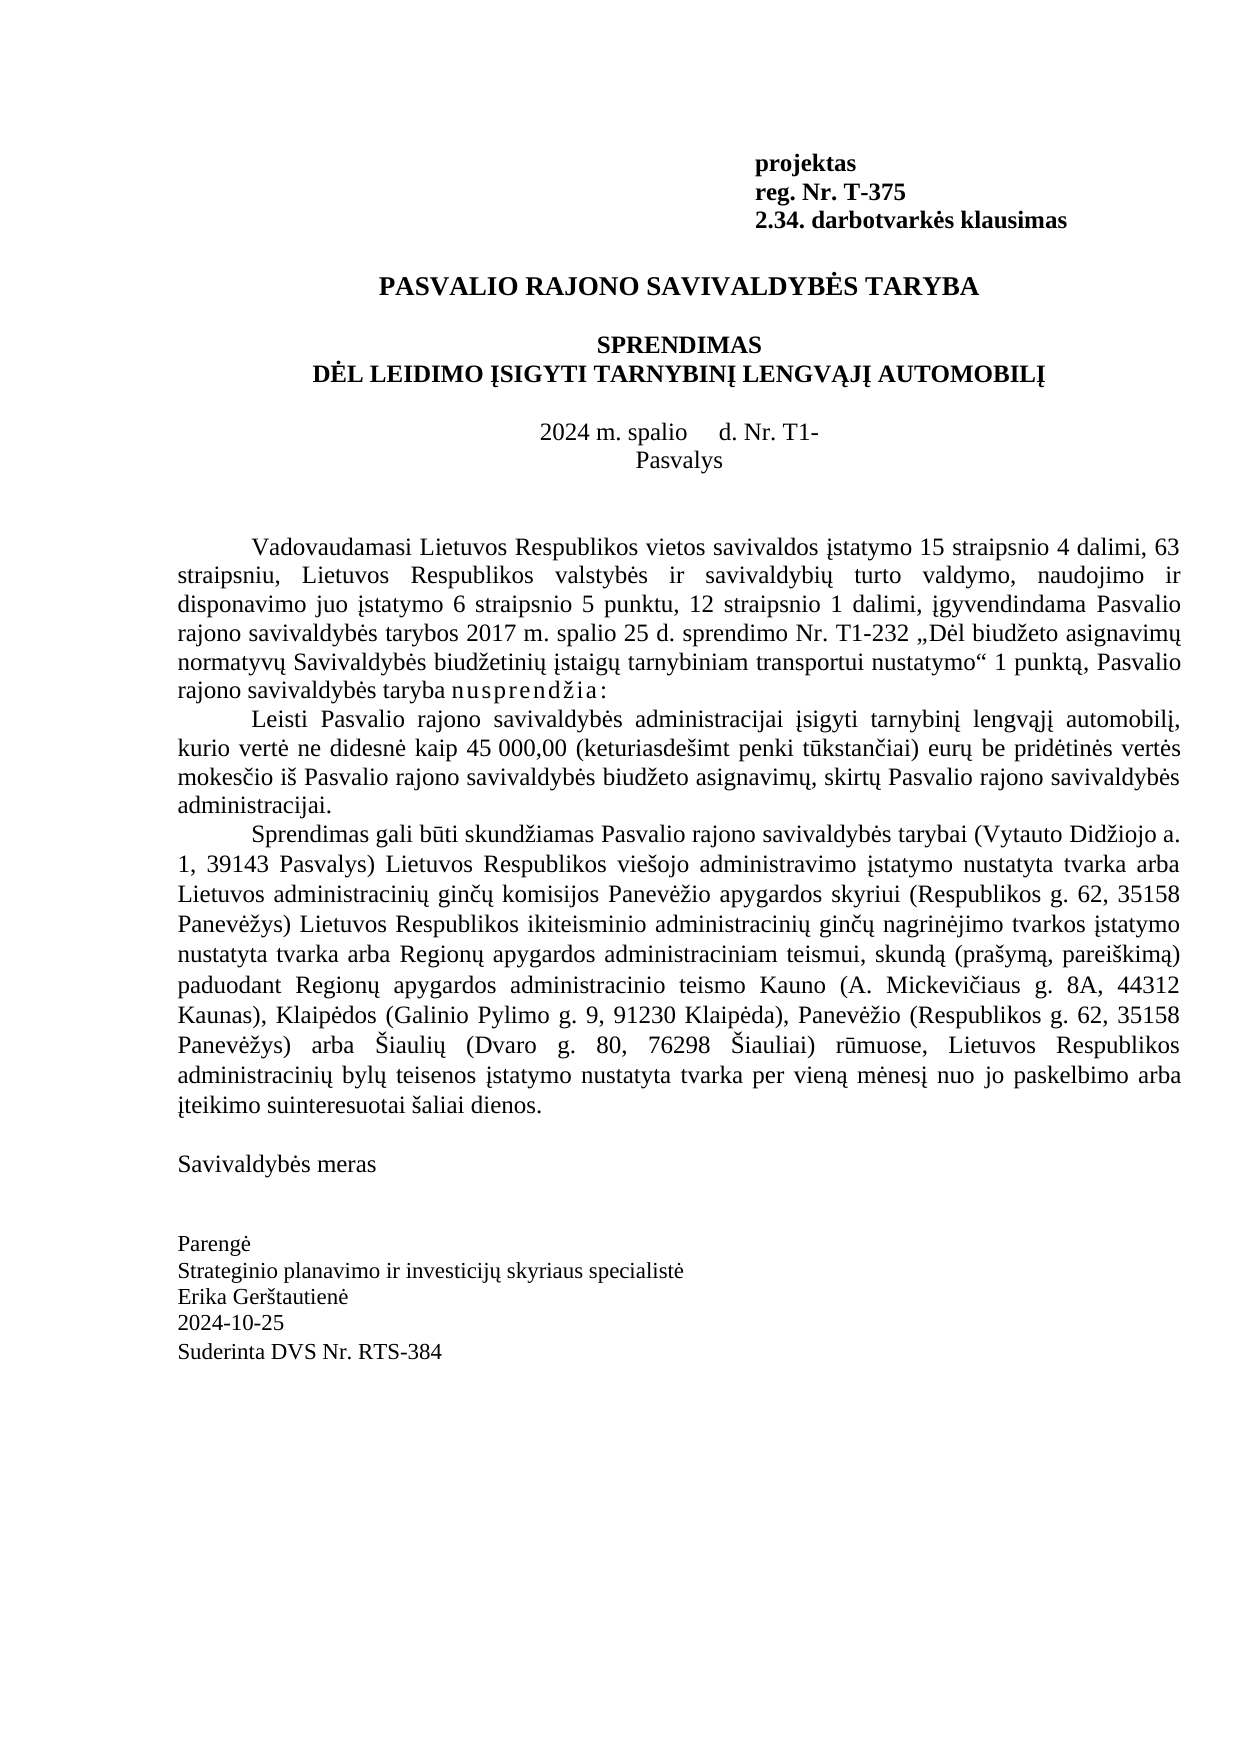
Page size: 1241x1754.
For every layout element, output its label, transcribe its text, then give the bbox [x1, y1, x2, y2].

text Pasvalio rajono savivaldybės taryba [177, 271, 1181, 302]
text Sprendimas [177, 330, 1181, 359]
text Vadovaudamasi Lietuvos Respublikos vietos savivaldos įstatymo 15 straipsnio 4 dalimi, 63 straipsniu, Lietuvos Respublikos valstybės ir savivaldybių turto valdymo, naudojimo ir disponavimo juo įstatymo 6 straipsnio 5 punktu, 12 straipsnio 1 dalimi, įgyvendindama Pasvalio rajono savivaldybės tarybos 2017 m. spalio 25 d. sprendimo Nr. T1-232 „Dėl biudžeto asignavimų normatyvų Savivaldybės biudžetinių įstaigų tarnybiniam transportui nustatymo“ 1 punktą, Pasvalio rajono savivaldybės taryba nusprendžia: [177, 532, 1181, 704]
text Leisti Pasvalio rajono savivaldybės administracijai įsigyti tarnybinį lengvąjį automobilį, kurio vertė ne didesnė kaip 45 000,00 (keturiasdešimt penki tūkstančiai) eurų be pridėtinės vertės mokesčio iš Pasvalio rajono savivaldybės biudžeto asignavimų, skirtų Pasvalio rajono savivaldybės administracijai. [177, 704, 1181, 819]
text Erika Gerštautienė [177, 1283, 1181, 1309]
text Parengė [177, 1230, 1181, 1257]
text Pasvalys [177, 445, 1181, 474]
text Suderinta DVS Nr. RTS-384 [177, 1336, 1181, 1364]
text 2024 m. spalio d. Nr. T1- [177, 417, 1181, 445]
text reg. Nr. T-375 [755, 177, 1126, 206]
text projektas [755, 148, 1126, 177]
text Dėl leidimo įsigyti tarnybinį lengvąjį automobilį [177, 359, 1181, 388]
text 2.34. darbotvarkės klausimas [755, 206, 1126, 234]
text Sprendimas gali būti skundžiamas Pasvalio rajono savivaldybės tarybai (Vytauto Didžiojo a. 1, 39143 Pasvalys) Lietuvos Respublikos viešojo administravimo įstatymo nustatyta tvarka arba Lietuvos administracinių ginčų komisijos Panevėžio apygardos skyriui (Respublikos g. 62, 35158 Panevėžys) Lietuvos Respublikos ikiteisminio administracinių ginčų nagrinėjimo tvarkos įstatymo nustatyta tvarka arba Regionų apygardos administraciniam teismui, skundą (prašymą, pareiškimą) paduodant Regionų apygardos administracinio teismo Kauno (A. Mickevičiaus g. 8A, 44312 Kaunas), Klaipėdos (Galinio Pylimo g. 9, 91230 Klaipėda), Panevėžio (Respublikos g. 62, 35158 Panevėžys) arba Šiaulių (Dvaro g. 80, 76298 Šiauliai) rūmuose, Lietuvos Respublikos administracinių bylų teisenos įstatymo nustatyta tvarka per vieną mėnesį nuo jo paskelbimo arba įteikimo suinteresuotai šaliai dienos. [177, 819, 1181, 1119]
text Savivaldybės meras [177, 1149, 1181, 1178]
text Strateginio planavimo ir investicijų skyriaus specialistė [177, 1257, 1181, 1283]
text 2024-10-25 [177, 1309, 1181, 1336]
